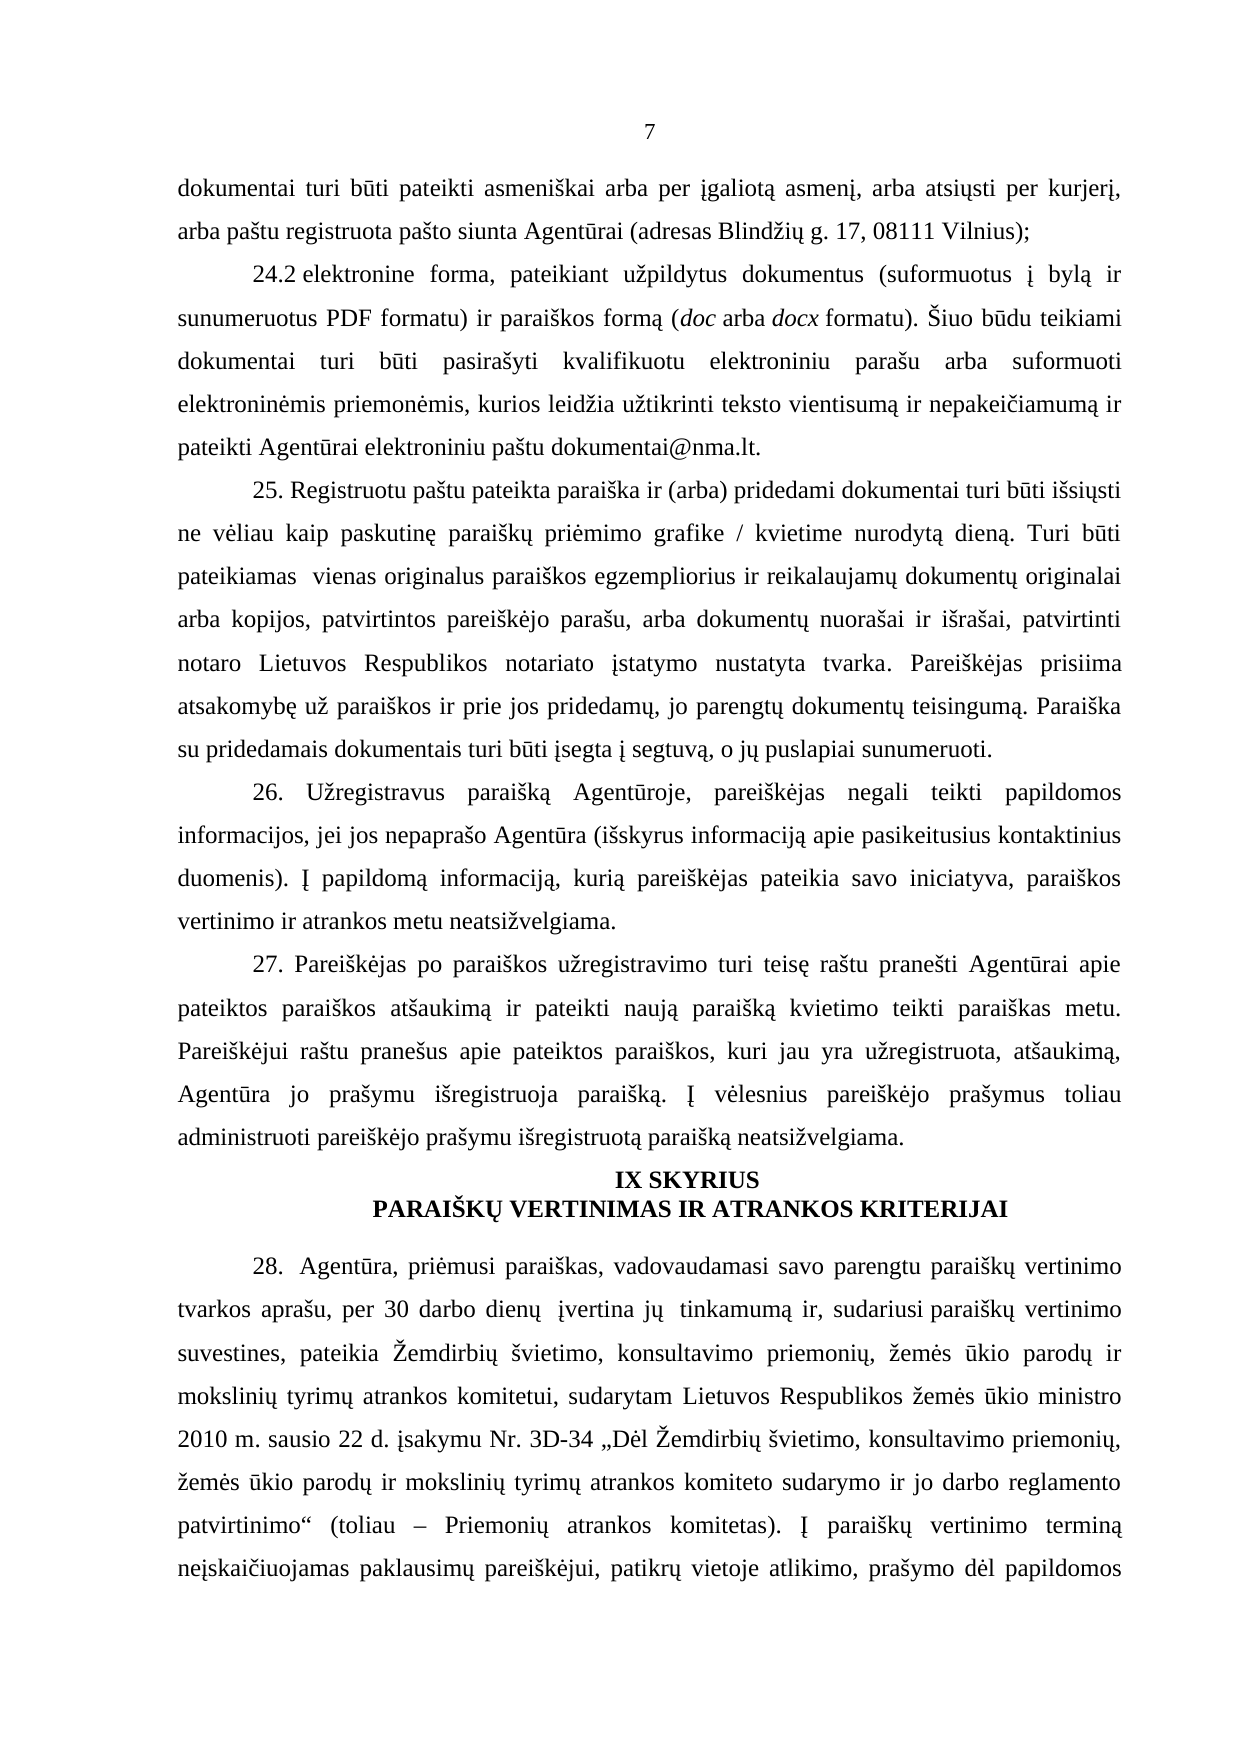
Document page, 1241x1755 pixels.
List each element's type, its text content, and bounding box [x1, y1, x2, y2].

text 28. Agentūra, priėmusi paraiškas, vadovaudamasi savo parengtu paraiškų vertinimo tvarkos aprašu, per 30 darbo dienų įvertina jų tinkamumą ir, sudariusi paraiškų vertinimo suvestines, pateikia Žemdirbių švietimo, konsultavimo priemonių, žemės ūkio parodų ir mokslinių tyrimų atrankos komitetui, sudarytam Lietuvos Respublikos žemės ūkio ministro 2010 m. sausio 22 d. įsakymu Nr. 3D-34 „Dėl Žemdirbių švietimo, konsultavimo priemonių, žemės ūkio parodų ir mokslinių tyrimų atrankos komiteto sudarymo ir jo darbo reglamento patvirtinimo“ (toliau – Priemonių atrankos komitetas). Į paraiškų vertinimo terminą neįskaičiuojamas paklausimų pareiškėjui, patikrų vietoje atlikimo, prašymo dėl papildomos [177, 1251, 1122, 1582]
text PARAIŠKŲ VERTINIMAS IR ATRANKOS KRITERIJAI [177, 1194, 1122, 1223]
text dokumentai turi būti pateikti asmeniškai arba per įgaliotą asmenį, arba atsiųsti per kurjerį, arba paštu registruota pašto siunta Agentūrai (adresas Blindžių g. 17, 08111 Vilnius); [177, 173, 1122, 245]
text 26. Užregistravus paraišką Agentūroje, pareiškėjas negali teikti papildomos informacijos, jei jos nepaprašo Agentūra (išskyrus informaciją apie pasikeitusius kontaktinius duomenis). Į papildomą informaciją, kurią pareiškėjas pateikia savo iniciatyva, paraiškos vertinimo ir atrankos metu neatsižvelgiama. [177, 777, 1122, 935]
text 25. Registruotu paštu pateikta paraiška ir (arba) pridedami dokumentai turi būti išsiųsti ne vėliau kaip paskutinę paraiškų priėmimo grafike / kvietime nurodytą dieną. Turi būti pateikiamas vienas originalus paraiškos egzempliorius ir reikalaujamų dokumentų originalai arba kopijos, patvirtintos pareiškėjo parašu, arba dokumentų nuorašai ir išrašai, patvirtinti notaro Lietuvos Respublikos notariato įstatymo nustatyta tvarka. Pareiškėjas prisiima atsakomybę už paraiškos ir prie jos pridedamų, jo parengtų dokumentų teisingumą. Paraiška su pridedamais dokumentais turi būti įsegta į segtuvą, o jų puslapiai sunumeruoti. [177, 475, 1122, 763]
text 24.2 elektronine forma, pateikiant užpildytus dokumentus (suformuotus į bylą ir sunumeruotus PDF formatu) ir paraiškos formą (doc arba docx formatu). Šiuo būdu teikiami dokumentai turi būti pasirašyti kvalifikuotu elektroniniu parašu arba suformuoti elektroninėmis priemonėmis, kurios leidžia užtikrinti teksto vientisumą ir nepakeičiamumą ir pateikti Agentūrai elektroniniu paštu dokumentai@nma.lt. [177, 259, 1122, 461]
text 27. Pareiškėjas po paraiškos užregistravimo turi teisę raštu pranešti Agentūrai apie pateiktos paraiškos atšaukimą ir pateikti naują paraišką kvietimo teikti paraiškas metu. Pareiškėjui raštu pranešus apie pateiktos paraiškos, kuri jau yra užregistruota, atšaukimą, Agentūra jo prašymu išregistruoja paraišką. Į vėlesnius pareiškėjo prašymus toliau administruoti pareiškėjo prašymu išregistruotą paraišką neatsižvelgiama. [177, 949, 1122, 1151]
text IX SKYRIUS [177, 1165, 1122, 1194]
